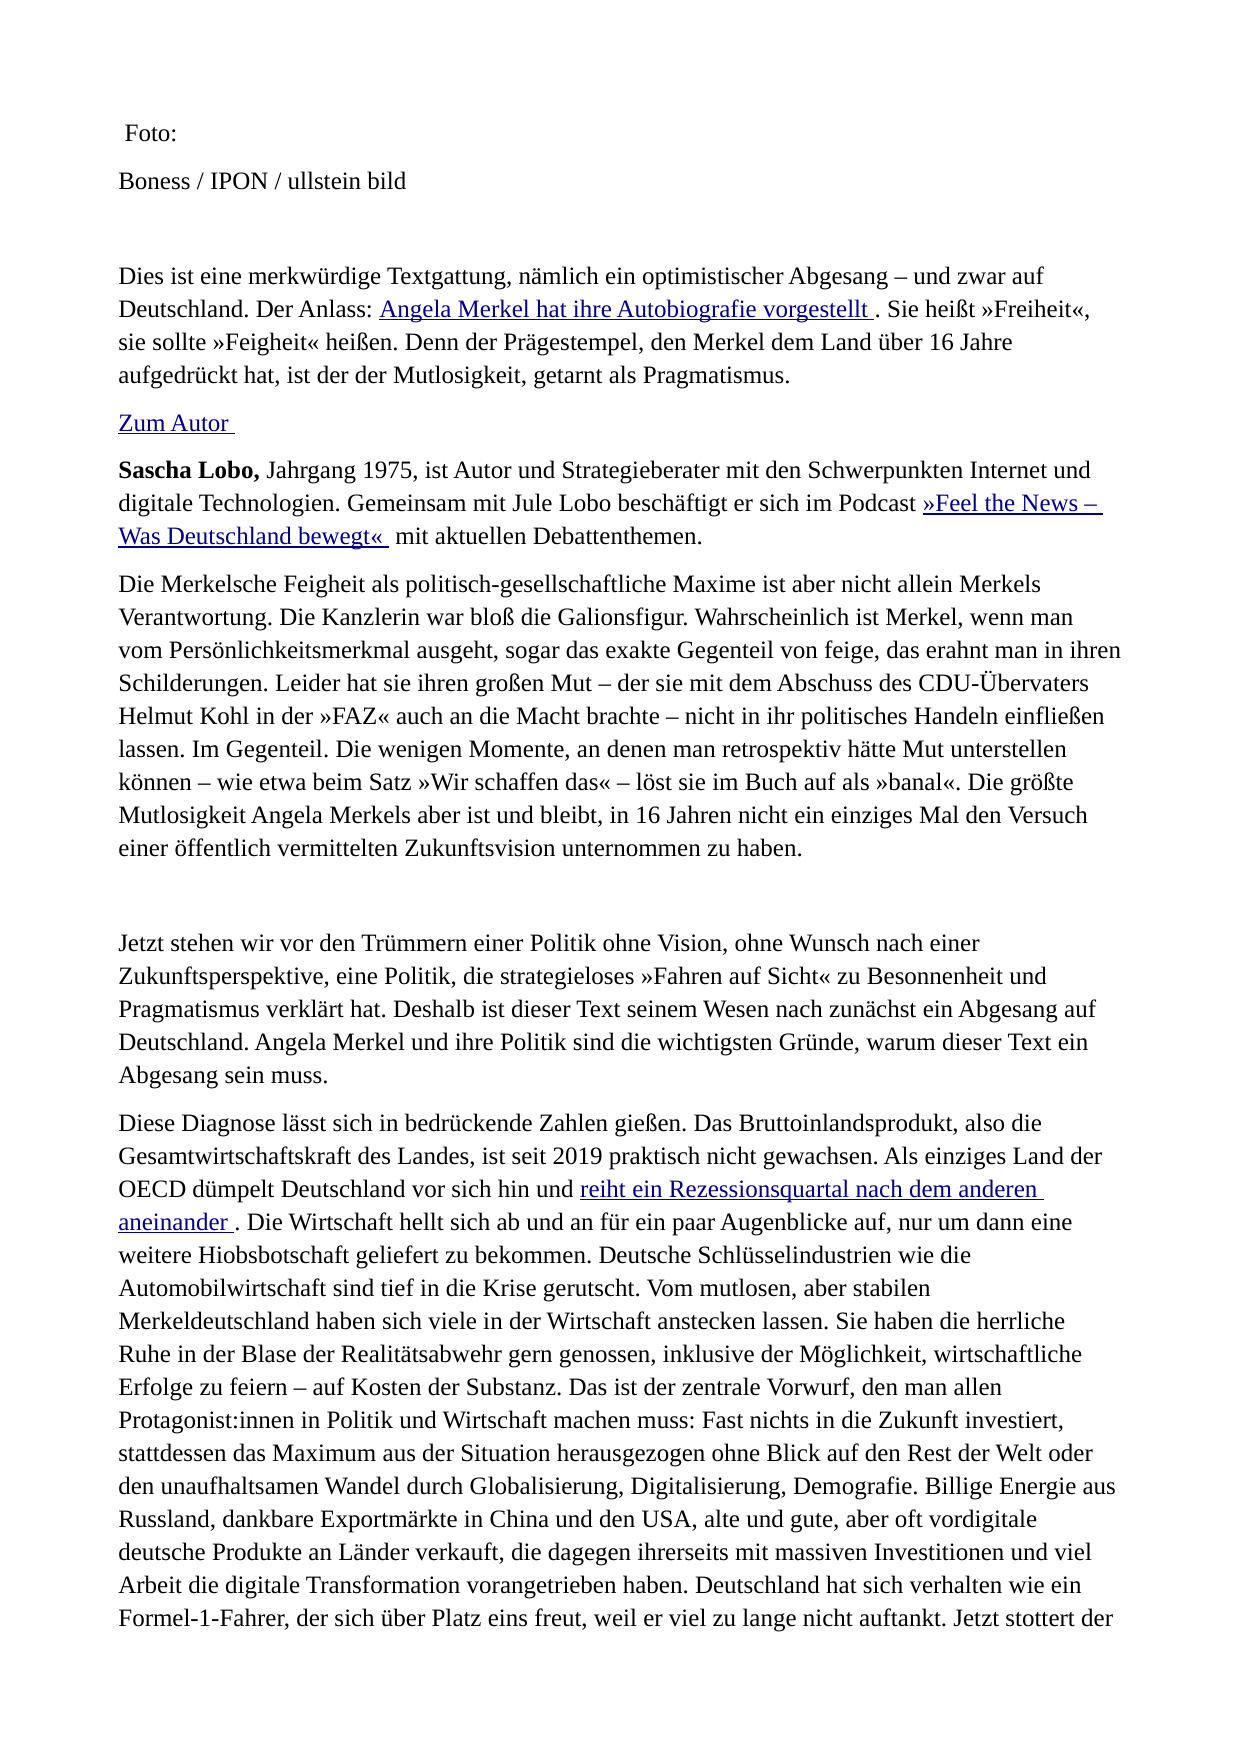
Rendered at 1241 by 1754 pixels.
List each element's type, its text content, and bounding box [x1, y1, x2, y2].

text Diese Diagnose lässt sich in bedrückende Zahlen gießen. Das Bruttoinlandsprodukt, also die Gesamtwirtschaftskraft des Landes, ist seit 2019 praktisch nicht gewachsen. Als einziges Land der OECD dümpelt Deutschland vor sich hin und reiht ein Rezessionsquartal nach dem anderen aneinander . Die Wirtschaft hellt sich ab und an für ein paar Augenblicke auf, nur um dann eine weitere Hiobsbotschaft geliefert zu bekommen. Deutsche Schlüsselindustrien wie die Automobilwirtschaft sind tief in die Krise gerutscht. Vom mutlosen, aber stabilen Merkeldeutschland haben sich viele in der Wirtschaft anstecken lassen. Sie haben die herrliche Ruhe in der Blase der Realitätsabwehr gern genossen, inklusive der Möglichkeit, wirtschaftliche Erfolge zu feiern – auf Kosten der Substanz. Das ist der zentrale Vorwurf, den man allen Protagonist:innen in Politik und Wirtschaft machen muss: Fast nichts in die Zukunft investiert, stattdessen das Maximum aus der Situation herausgezogen ohne Blick auf den Rest der Welt oder den unaufhaltsamen Wandel durch Globalisierung, Digitalisierung, Demografie. Billige Energie aus Russland, dankbare Exportmärkte in China und den USA, alte und gute, aber oft vordigitale deutsche Produkte an Länder verkauft, die dagegen ihrerseits mit massiven Investitionen und viel Arbeit die digitale Transformation vorangetrieben haben. Deutschland hat sich verhalten wie ein Formel-1-Fahrer, der sich über Platz eins freut, weil er viel zu lange nicht auftankt. Jetzt stottert der [118, 1108, 1122, 1632]
text Boness / IPON / ullstein bild [118, 166, 1122, 194]
text Foto: [118, 118, 1122, 147]
text Die Merkelsche Feigheit als politisch-gesellschaftliche Maxime ist aber nicht allein Merkels Verantwortung. Die Kanzlerin war bloß die Galionsfigur. Wahrscheinlich ist Merkel, wenn man vom Persönlichkeitsmerkmal ausgeht, sogar das exakte Gegenteil von feige, das erahnt man in ihren Schilderungen. Leider hat sie ihren großen Mut – der sie mit dem Abschuss des CDU-Übervaters Helmut Kohl in der »FAZ« auch an die Macht brachte – nicht in ihr politisches Handeln einfließen lassen. Im Gegenteil. Die wenigen Momente, an denen man retrospektiv hätte Mut unterstellen können – wie etwa beim Satz »Wir schaffen das« – löst sie im Buch auf als »banal«. Die größte Mutlosigkeit Angela Merkels aber ist und bleibt, in 16 Jahren nicht ein einziges Mal den Versuch einer öffentlich vermittelten Zukunftsvision unternommen zu haben. [118, 569, 1122, 862]
text Dies ist eine merkwürdige Textgattung, nämlich ein optimistischer Abgesang – und zwar auf Deutschland. Der Anlass: Angela Merkel hat ihre Autobiografie vorgestellt . Sie heißt »Freiheit«, sie sollte »Feigheit« heißen. Denn der Prägestempel, den Merkel dem Land über 16 Jahre aufgedrückt hat, ist der der Mutlosigkeit, getarnt als Pragmatismus. [118, 261, 1122, 389]
text Zum Autor [118, 408, 1122, 436]
text Jetzt stehen wir vor den Trümmern einer Politik ohne Vision, ohne Wunsch nach einer Zukunftsperspektive, eine Politik, die strategieloses »Fahren auf Sicht« zu Besonnenheit und Pragmatismus verklärt hat. Deshalb ist dieser Text seinem Wesen nach zunächst ein Abgesang auf Deutschland. Angela Merkel und ihre Politik sind die wichtigsten Gründe, warum dieser Text ein Abgesang sein muss. [118, 928, 1122, 1089]
text Sascha Lobo, Jahrgang 1975, ist Autor und Strategieberater mit den Schwerpunkten Internet und digitale Technologien. Gemeinsam mit Jule Lobo beschäftigt er sich im Podcast »Feel the News – Was Deutschland bewegt« mit aktuellen Debattenthemen. [118, 455, 1122, 550]
